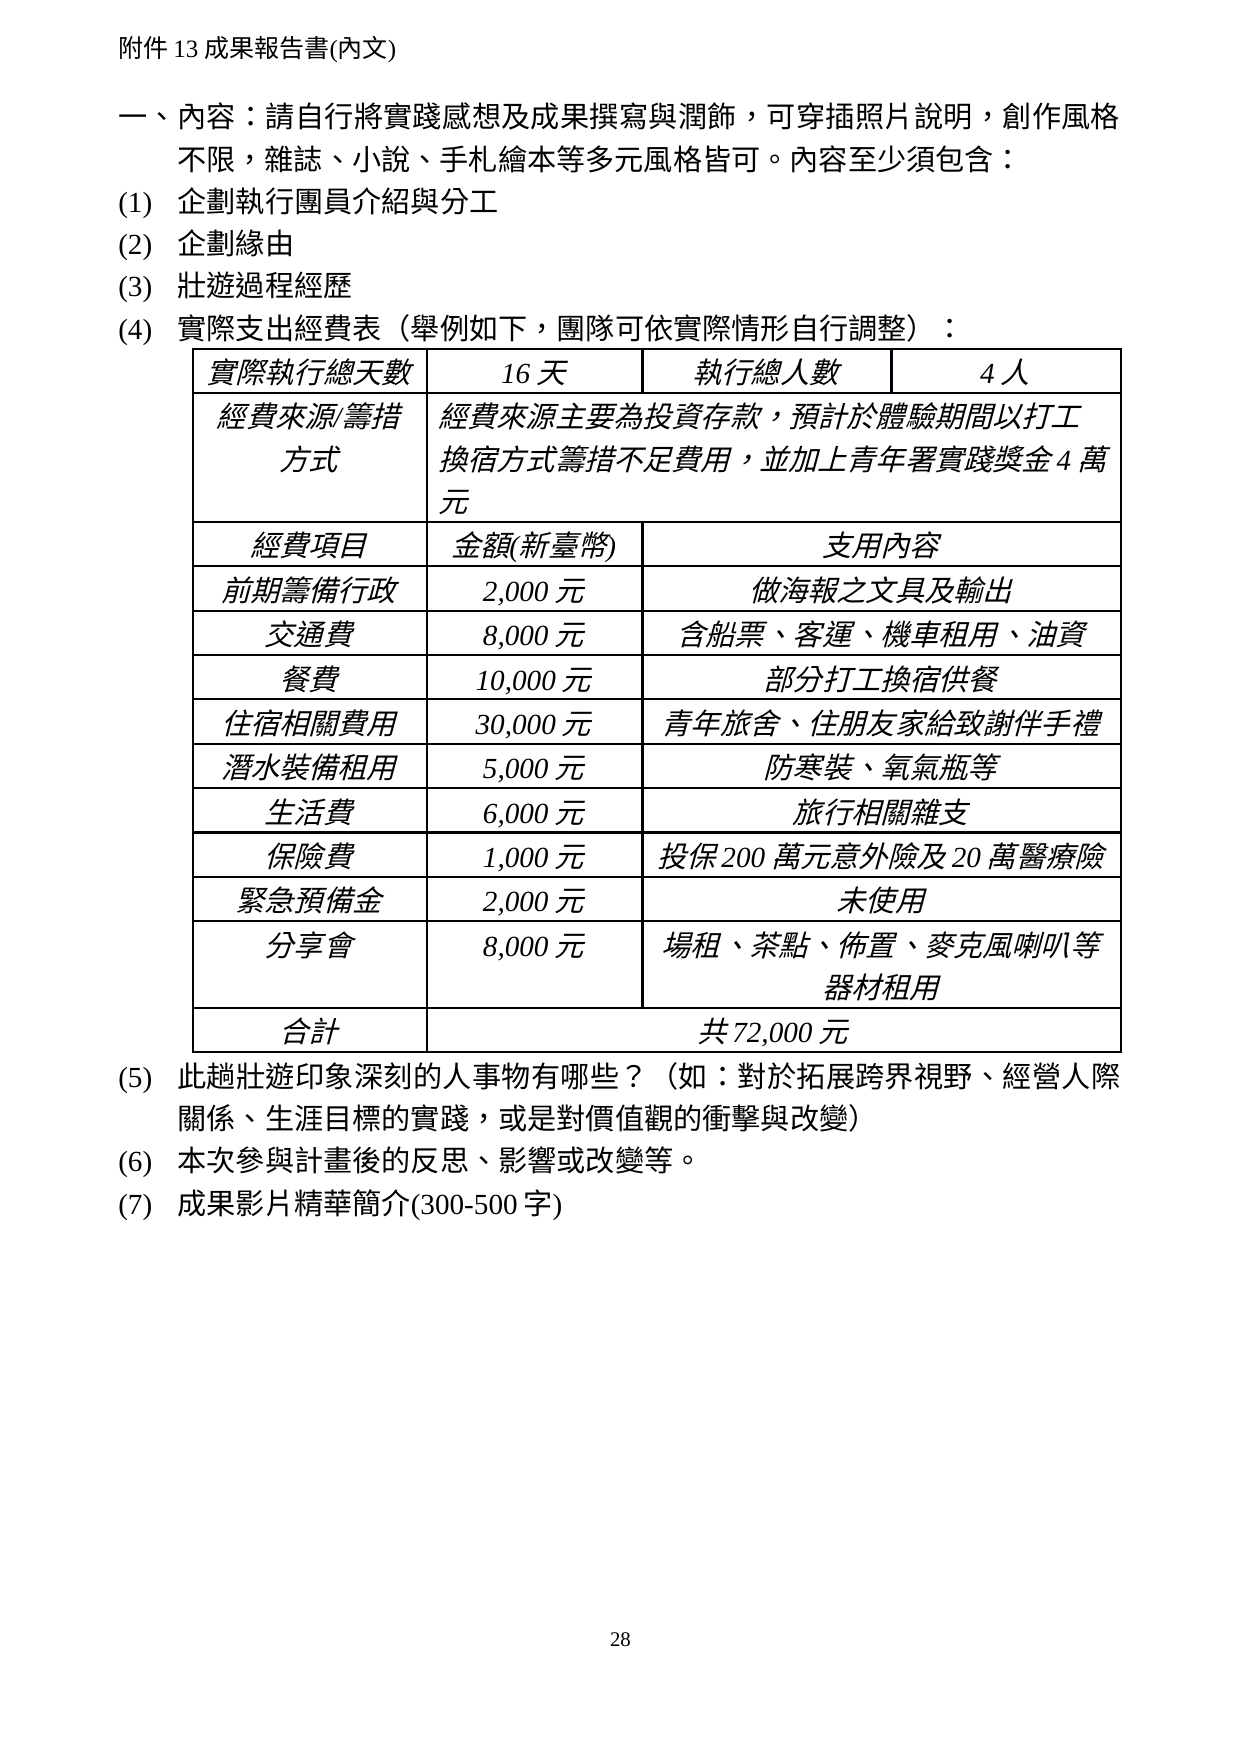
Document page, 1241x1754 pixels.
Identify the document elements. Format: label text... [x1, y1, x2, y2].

table_cell 交通費 [194, 612, 426, 654]
table_cell 5,000元 [428, 745, 641, 787]
table_cell 緊急預備金 [194, 878, 426, 920]
list 本次參與計畫後的反思、影響或改變等。 [118, 1138, 1122, 1180]
table_cell 金額(新臺幣) [428, 523, 641, 565]
table_cell 2,000元 [428, 567, 641, 609]
table_cell 青年旅舍、住朋友家給致謝伴手禮 [644, 700, 1120, 743]
table_cell 部分打工換宿供餐 [644, 656, 1120, 698]
list 企劃緣由 [118, 221, 1122, 263]
table_cell 8,000元 [428, 922, 641, 1007]
list 實際支出經費表（舉例如下，團隊可依實際情形自行調整）： [118, 305, 1122, 347]
table_cell 未使用 [644, 878, 1120, 920]
table_cell 支用內容 [644, 523, 1120, 565]
table_header 執行總人數 [644, 350, 890, 392]
table_cell 合計 [194, 1009, 426, 1051]
table_cell 經費來源主要為投資存款，預計於體驗期間以打工換宿方式籌措不足費用，並加上青年署實踐獎金4萬元 [428, 394, 1120, 521]
text 附件13 成果報告書(內文) [118, 29, 1122, 65]
table_cell 潛水裝備租用 [194, 745, 426, 787]
list 成果影片精華簡介(300-500字) [118, 1180, 1122, 1222]
table_cell 含船票、客運、機車租用、油資 [644, 612, 1120, 654]
table_cell 住宿相關費用 [194, 700, 426, 743]
table_cell 分享會 [194, 922, 426, 1007]
table_cell 場租、茶點、佈置、麥克風喇叭等器材租用 [644, 922, 1120, 1007]
table_cell 做海報之文具及輸出 [644, 567, 1120, 609]
table_header 4人 [893, 350, 1120, 392]
table_cell 經費來源/籌措方式 [194, 394, 426, 521]
table_cell 30,000元 [428, 700, 641, 743]
table_cell 共72,000元 [428, 1009, 1120, 1051]
text 一、內容：請自行將實踐感想及成果撰寫與潤飾，可穿插照片說明，創作風格不限，雜誌、小說、手札繪本等多元風格皆可。內容至少須包含： [118, 94, 1122, 178]
table_cell 前期籌備行政 [194, 567, 426, 609]
list 此趟壯遊印象深刻的人事物有哪些？（如：對於拓展跨界視野、經營人際關係、生涯目標的實踐，或是對價值觀的衝擊與改變） [118, 1053, 1122, 1138]
table_cell 經費項目 [194, 523, 426, 565]
list 企劃執行團員介紹與分工 [118, 178, 1122, 221]
table_cell 投保200萬元意外險及20萬醫療險 [644, 834, 1120, 876]
table_cell 餐費 [194, 656, 426, 698]
table_header 實際執行總天數 [194, 350, 426, 392]
table_cell 1,000元 [428, 834, 641, 876]
table_header 16天 [428, 350, 641, 392]
table_cell 旅行相關雜支 [644, 789, 1120, 831]
table_cell 6,000元 [428, 789, 641, 831]
table_cell 8,000元 [428, 612, 641, 654]
table_cell 防寒裝、氧氣瓶等 [644, 745, 1120, 787]
table_cell 10,000元 [428, 656, 641, 698]
table_cell 保險費 [194, 834, 426, 876]
table_cell 生活費 [194, 789, 426, 831]
list 壯遊過程經歷 [118, 263, 1122, 305]
table_cell 2,000元 [428, 878, 641, 920]
